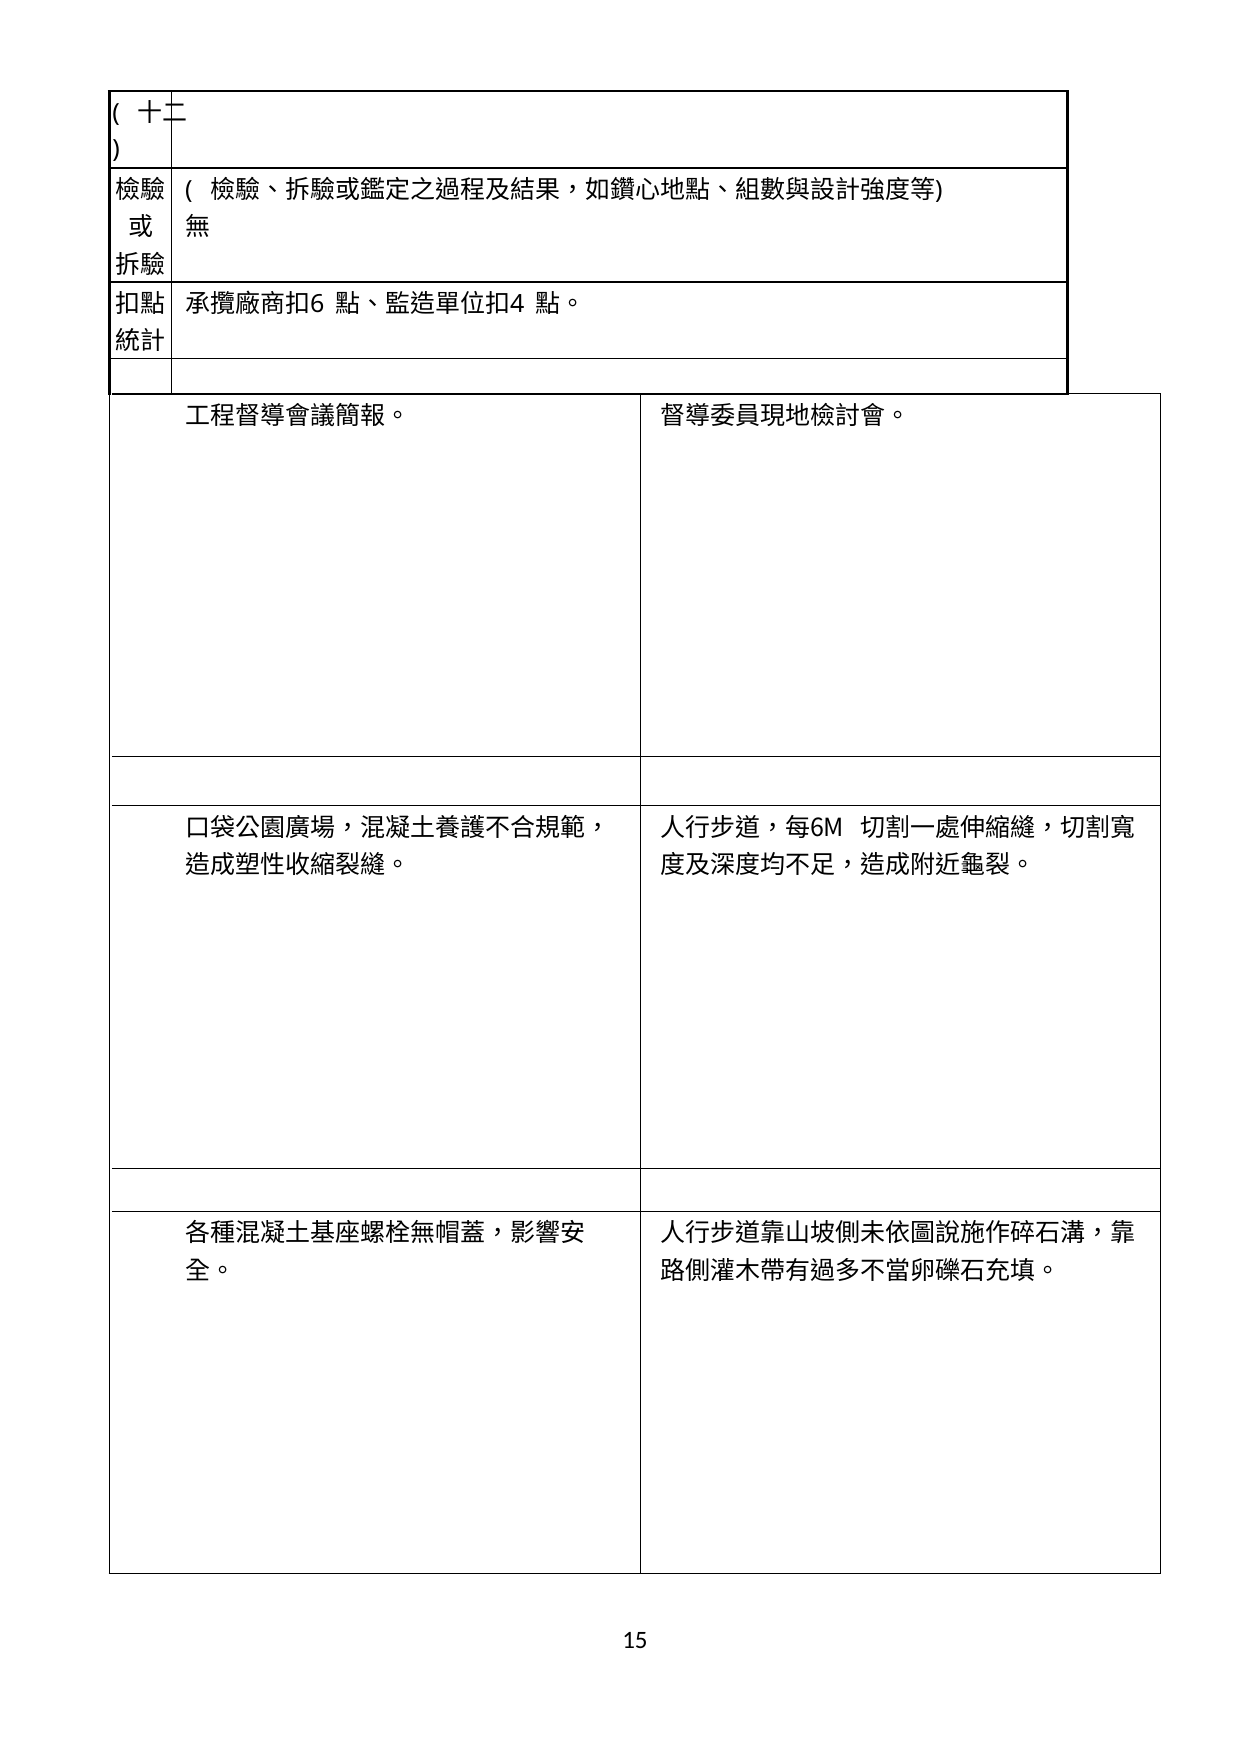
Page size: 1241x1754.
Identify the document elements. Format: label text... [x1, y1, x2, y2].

table_cell [641, 757, 1160, 805]
table_cell 人行步道靠山坡側未依圖說施作碎石溝，靠路側灌木帶有過多不當卵礫石充填。 [641, 1212, 1160, 1573]
table_cell [1069, 358, 1161, 393]
table_cell [1069, 90, 1161, 167]
table_cell [172, 359, 1066, 393]
table_cell [641, 1169, 1160, 1211]
table_cell 各種混凝土基座螺栓無帽蓋，影響安全。 [110, 1211, 640, 1573]
table_cell [1069, 281, 1161, 358]
table_cell [111, 359, 171, 393]
table_cell 扣點統計 [111, 283, 171, 358]
table_cell (檢驗、拆驗或鑑定之過程及結果，如鑽心地點、組數與設計強度等) 無 [172, 169, 1066, 281]
table_cell 人行步道，每6M切割一處伸縮縫，切割寬度及深度均不足，造成附近龜裂。 [641, 806, 1160, 1168]
table_cell [1069, 167, 1161, 281]
table_cell 督導委員現地檢討會。 [641, 394, 1160, 756]
table_cell 檢驗 或 拆驗 [111, 169, 171, 281]
table_cell 工程督導會議簡報。 [110, 394, 640, 756]
table_cell 口袋公園廣場，混凝土養護不合規範，造成塑性收縮裂縫。 [110, 805, 640, 1168]
table_cell [110, 756, 640, 805]
table_cell [110, 1168, 640, 1211]
table_cell 承攬廠商扣6點、監造單位扣4點。 [172, 283, 1066, 358]
table_cell 1. 人行步道靠山坡側未依設計圖說施作碎石溝，請廠商及監造單位依契約施工、確認。 2.人行步道靠路側灌木帶有過多不當卵礫石充填，建議撿除並以沃土充填，以利綠化及視覺景觀。 [172, 92, 1066, 167]
